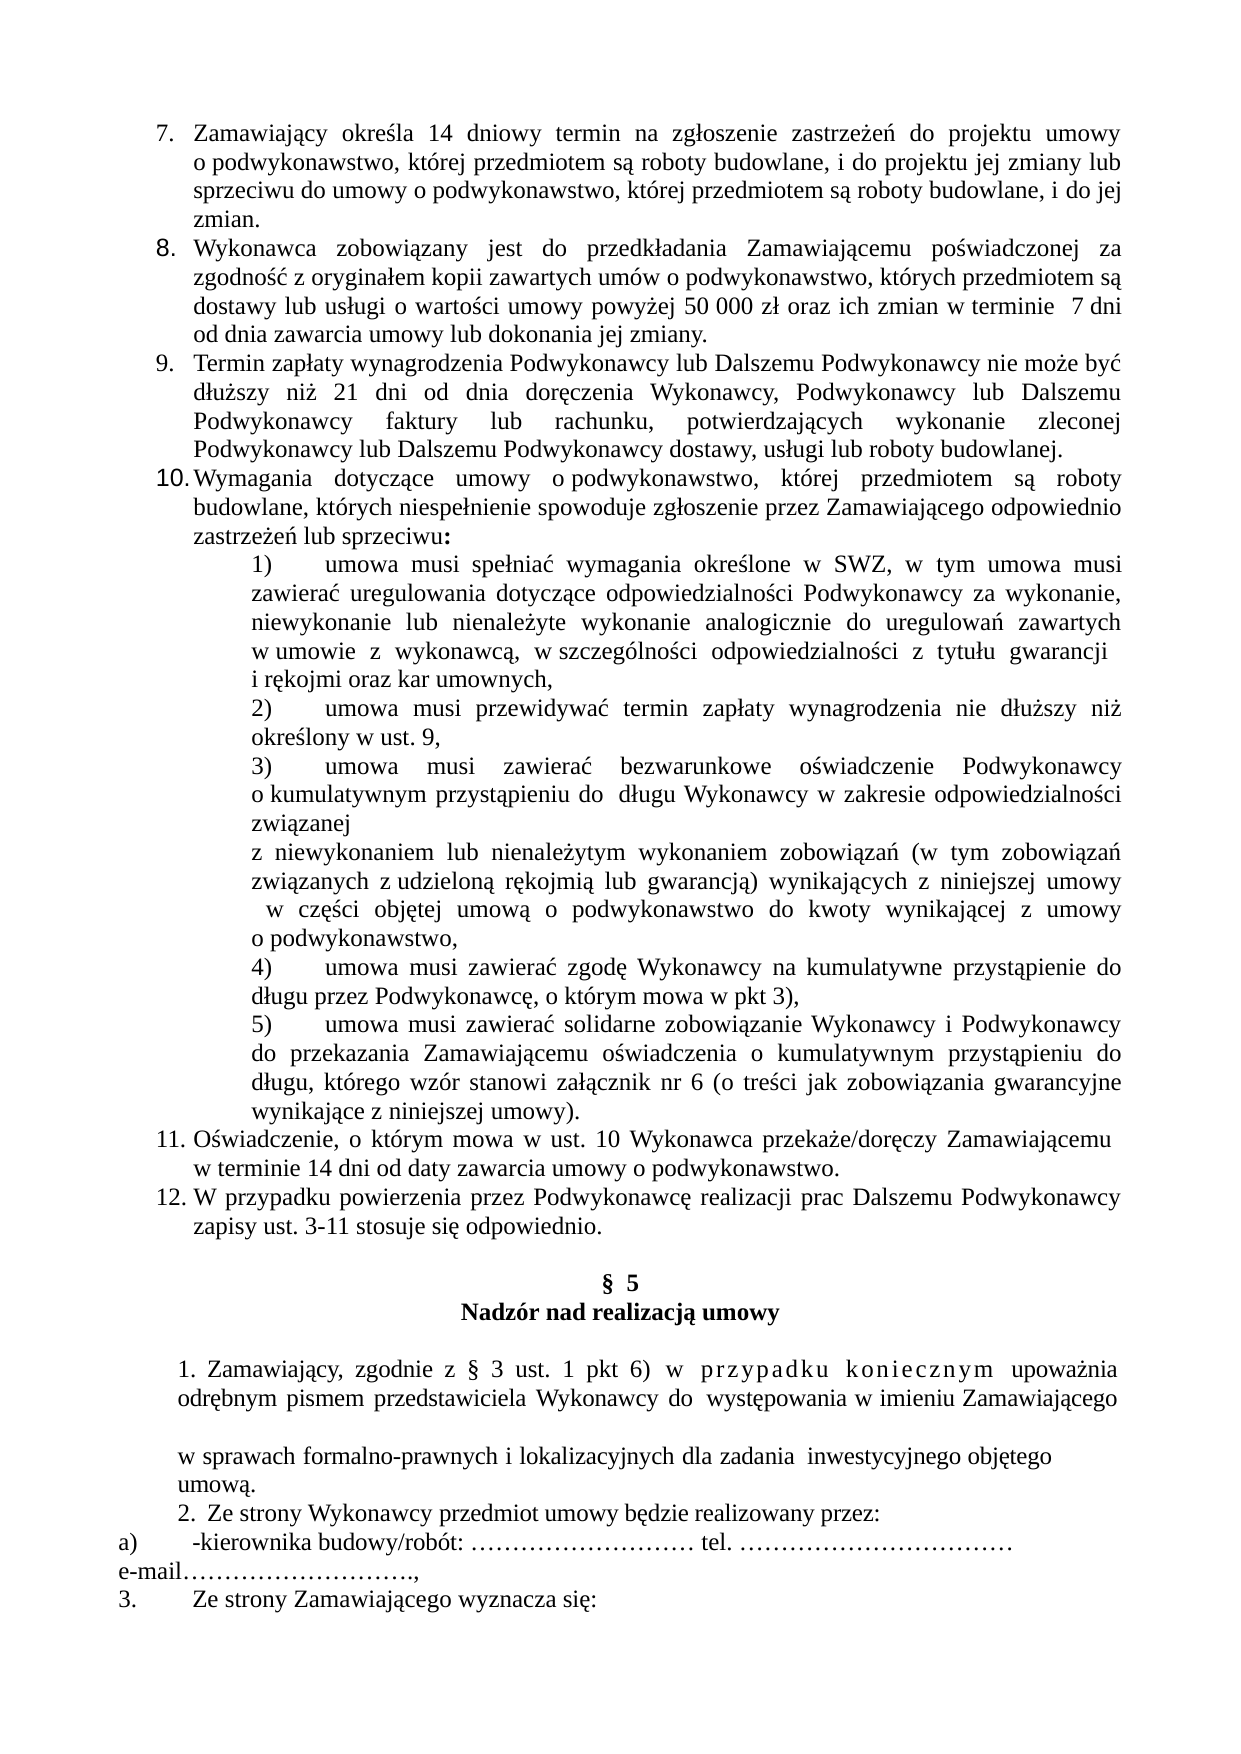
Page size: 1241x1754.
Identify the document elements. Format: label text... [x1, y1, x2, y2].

list Ze strony Zamawiającego wyznacza się: [118, 1584, 1118, 1613]
text Nadzór nad realizacją umowy [118, 1297, 1122, 1326]
list W przypadku powierzenia przez Podwykonawcę realizacji prac Dalszemu Podwykonawcy zapisy ust. 3-11 stosuje się odpowiednio. [156, 1182, 1122, 1239]
text § 5 [118, 1268, 1122, 1297]
list umowa musi przewidywać termin zapłaty wynagrodzenia nie dłuższy niż określony w ust. 9, [251, 693, 1122, 751]
list Oświadczenie, o którym mowa w ust. 10 Wykonawca przekaże/doręczy Zamawiającemu w terminie 14 dni od daty zawarcia umowy o podwykonawstwo. [156, 1124, 1122, 1182]
list umowa musi zawierać zgodę Wykonawcy na kumulatywne przystąpienie do długu przez Podwykonawcę, o którym mowa w pkt 3), [251, 952, 1122, 1009]
list Wykonawca zobowiązany jest do przedkładania Zamawiającemu poświadczonej za zgodność z oryginałem kopii zawartych umów o podwykonawstwo, których przedmiotem są dostawy lub usługi o wartości umowy powyżej 50 000 zł oraz ich zmian w terminie 7 dni od dnia zawarcia umowy lub dokonania jej zmiany. [156, 233, 1122, 348]
list Zamawiający, zgodnie z § 3 ust. 1 pkt 6) w przypadku koniecznym upoważnia odrębnym pismem przedstawiciela Wykonawcy do występowania w imieniu Zamawiającego w sprawach formalno-prawnych i lokalizacyjnych dla zadania inwestycyjnego objętego [177, 1354, 1118, 1469]
list Wymagania dotyczące umowy o podwykonawstwo, której przedmiotem są roboty budowlane, których niespełnienie spowoduje zgłoszenie przez Zamawiającego odpowiednio zastrzeżeń lub sprzeciwu: [156, 463, 1122, 549]
list -kierownika budowy/robót: ……………………… tel. …………………………… e-mail………………………., [118, 1527, 1118, 1584]
list umowa musi zawierać bezwarunkowe oświadczenie Podwykonawcy o kumulatywnym przystąpieniu do długu Wykonawcy w zakresie odpowiedzialności związanej z niewykonaniem lub nienależytym wykonaniem zobowiązań (w tym zobowiązań związanych z udzieloną rękojmią lub gwarancją) wynikających z niniejszej umowy w części objętej umową o podwykonawstwo do kwoty wynikającej z umowy o podwykonawstwo, [251, 751, 1122, 952]
list Zamawiający określa 14 dniowy termin na zgłoszenie zastrzeżeń do projektu umowy o podwykonawstwo, której przedmiotem są roboty budowlane, i do projektu jej zmiany lub sprzeciwu do umowy o podwykonawstwo, której przedmiotem są roboty budowlane, i do jej zmian. [156, 118, 1122, 233]
list umowa musi zawierać solidarne zobowiązanie Wykonawcy i Podwykonawcy do przekazania Zamawiającemu oświadczenia o kumulatywnym przystąpieniu do długu, którego wzór stanowi załącznik nr 6 (o treści jak zobowiązania gwarancyjne wynikające z niniejszej umowy). [251, 1009, 1122, 1124]
text umową. [177, 1469, 1118, 1498]
list Termin zapłaty wynagrodzenia Podwykonawcy lub Dalszemu Podwykonawcy nie może być dłuższy niż 21 dni od dnia doręczenia Wykonawcy, Podwykonawcy lub Dalszemu Podwykonawcy faktury lub rachunku, potwierdzających wykonanie zleconej Podwykonawcy lub Dalszemu Podwykonawcy dostawy, usługi lub roboty budowlanej. [156, 348, 1122, 463]
list Ze strony Wykonawcy przedmiot umowy będzie realizowany przez: [177, 1498, 1118, 1527]
list umowa musi spełniać wymagania określone w SWZ, w tym umowa musi zawierać uregulowania dotyczące odpowiedzialności Podwykonawcy za wykonanie, niewykonanie lub nienależyte wykonanie analogicznie do uregulowań zawartych w umowie z wykonawcą, w szczególności odpowiedzialności z tytułu gwarancji i rękojmi oraz kar umownych, [251, 549, 1122, 693]
